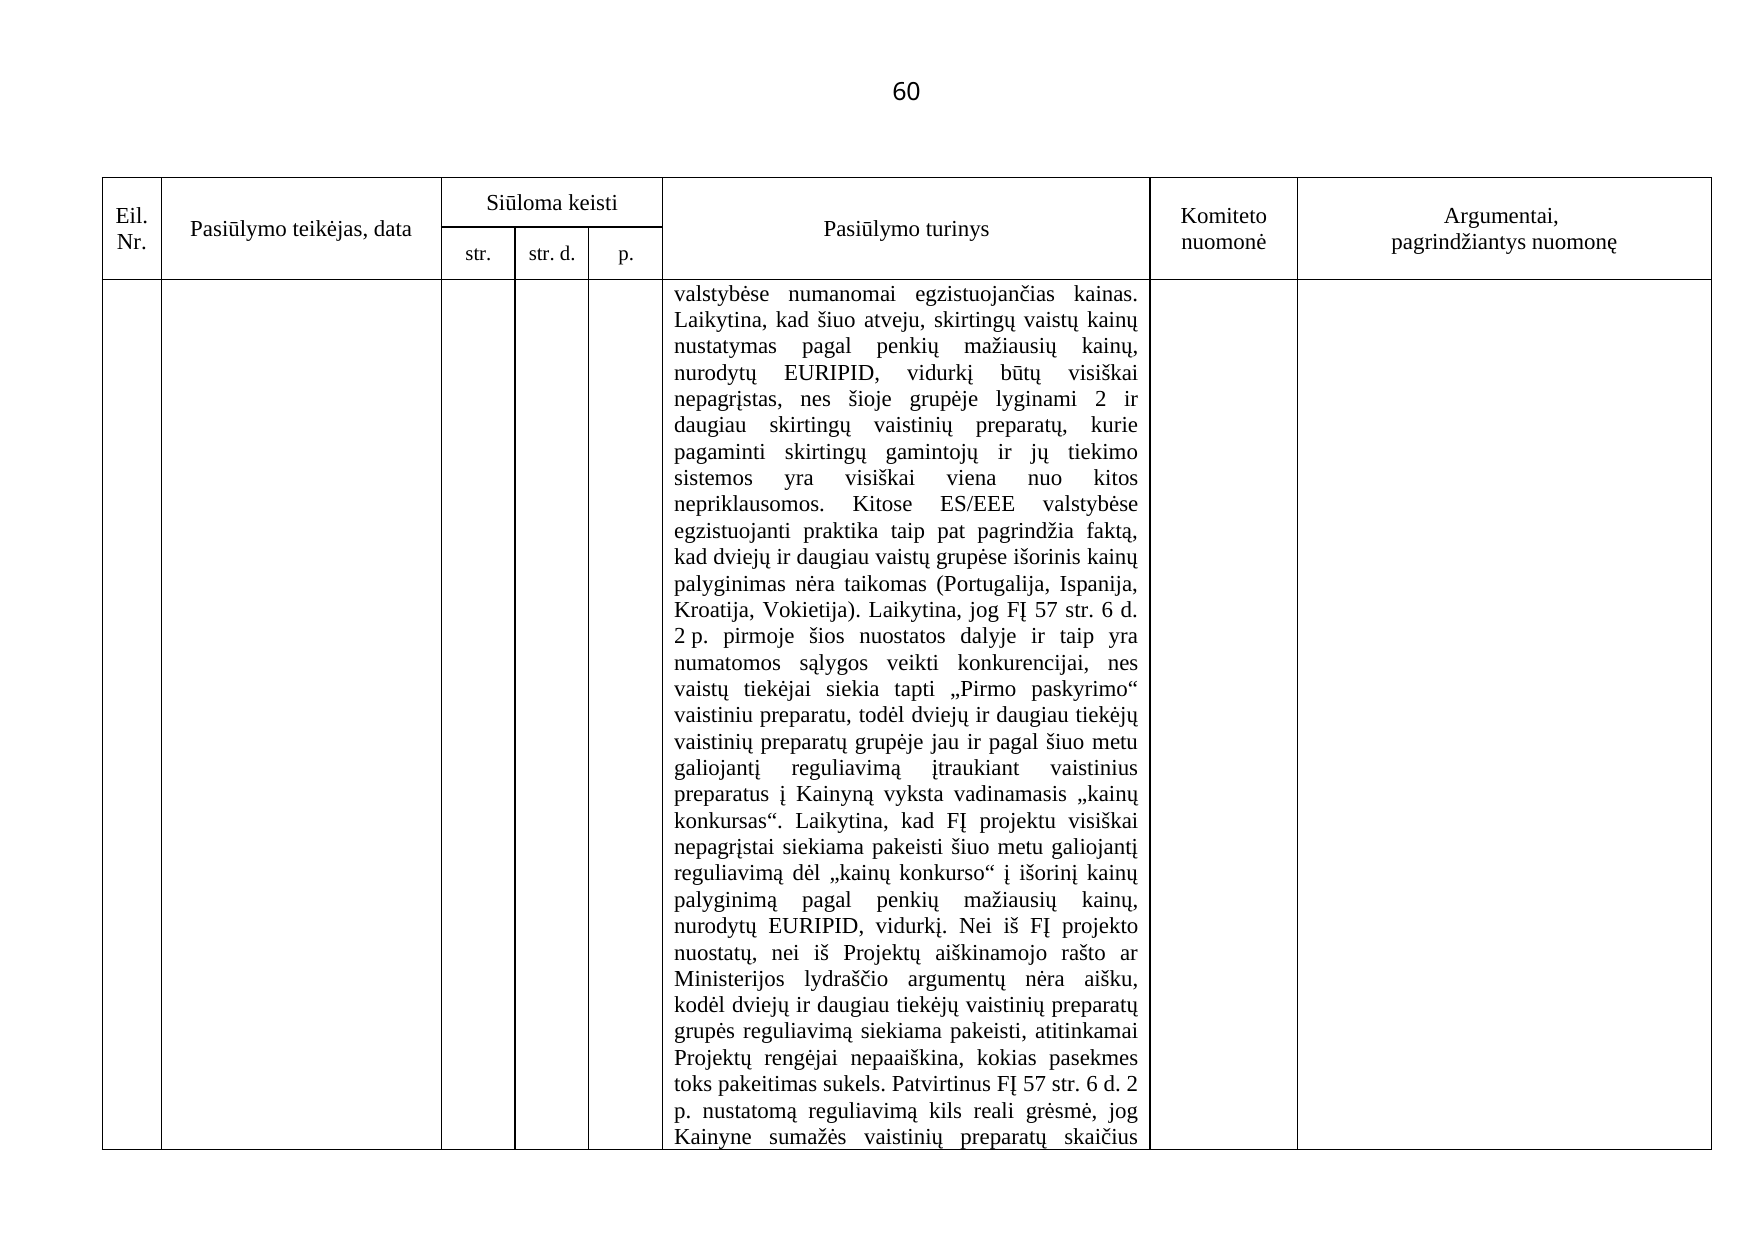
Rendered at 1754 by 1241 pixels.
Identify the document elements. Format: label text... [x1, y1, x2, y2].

table_header Pasiūlymo turinys [663, 178, 1149, 279]
table_cell [589, 280, 662, 1149]
table_cell [162, 280, 441, 1149]
table_cell [516, 280, 588, 1149]
table_cell [1298, 280, 1711, 1149]
table_header Komiteto nuomonė [1151, 178, 1297, 279]
table_cell [442, 280, 514, 1149]
table_cell valstybėse numanomai egzistuojančias kainas. Laikytina, kad šiuo atveju, skirtingų vaistų kainų nustatymas pagal penkių mažiausių kainų, nurodytų EURIPID, vidurkį būtų visiškai nepagrįstas, nes šioje grupėje lyginami 2 ir daugiau skirtingų vaistinių preparatų, kurie pagaminti skirtingų gamintojų ir jų tiekimo sistemos yra visiškai viena nuo kitos nepriklausomos. Kitose ES/EEE valstybėse egzistuojanti praktika taip pat pagrindžia faktą, kad dviejų ir daugiau vaistų grupėse išorinis kainų palyginimas nėra taikomas (Portugalija, Ispanija, Kroatija, Vokietija). Laikytina, jog FĮ 57 str. 6 d. 2 p. pirmoje šios nuostatos dalyje ir taip yra numatomos sąlygos veikti konkurencijai, nes vaistų tiekėjai siekia tapti „Pirmo paskyrimo“ vaistiniu preparatu, todėl dviejų ir daugiau tiekėjų vaistinių preparatų grupėje jau ir pagal šiuo metu galiojantį reguliavimą įtraukiant vaistinius preparatus į Kainyną vyksta vadinamasis „kainų konkursas“. Laikytina, kad FĮ projektu visiškai nepagrįstai siekiama pakeisti šiuo metu galiojantį reguliavimą dėl „kainų konkurso“ į išorinį kainų palyginimą pagal penkių mažiausių kainų, nurodytų EURIPID, vidurkį. Nei iš FĮ projekto nuostatų, nei iš Projektų aiškinamojo rašto ar Ministerijos lydraščio argumentų nėra aišku, kodėl dviejų ir daugiau tiekėjų vaistinių preparatų grupės reguliavimą siekiama pakeisti, atitinkamai Projektų rengėjai nepaaiškina, kokias pasekmes toks pakeitimas sukels. Patvirtinus FĮ 57 str. 6 d. 2 p. nustatomą reguliavimą kils reali grėsmė, jog Kainyne sumažės vaistinių preparatų skaičius [663, 280, 1149, 1149]
table_cell p. [589, 228, 662, 279]
table_header Eil. Nr. [103, 178, 161, 279]
table_header Argumentai, pagrindžiantys nuomonę [1298, 178, 1711, 279]
table_header Siūloma keisti [442, 178, 662, 226]
table_header Pasiūlymo teikėjas, data [162, 178, 441, 279]
table_cell str. d. [516, 228, 588, 279]
table_cell str. [442, 228, 514, 279]
table_cell [103, 280, 161, 1149]
table_cell [1151, 280, 1297, 1149]
